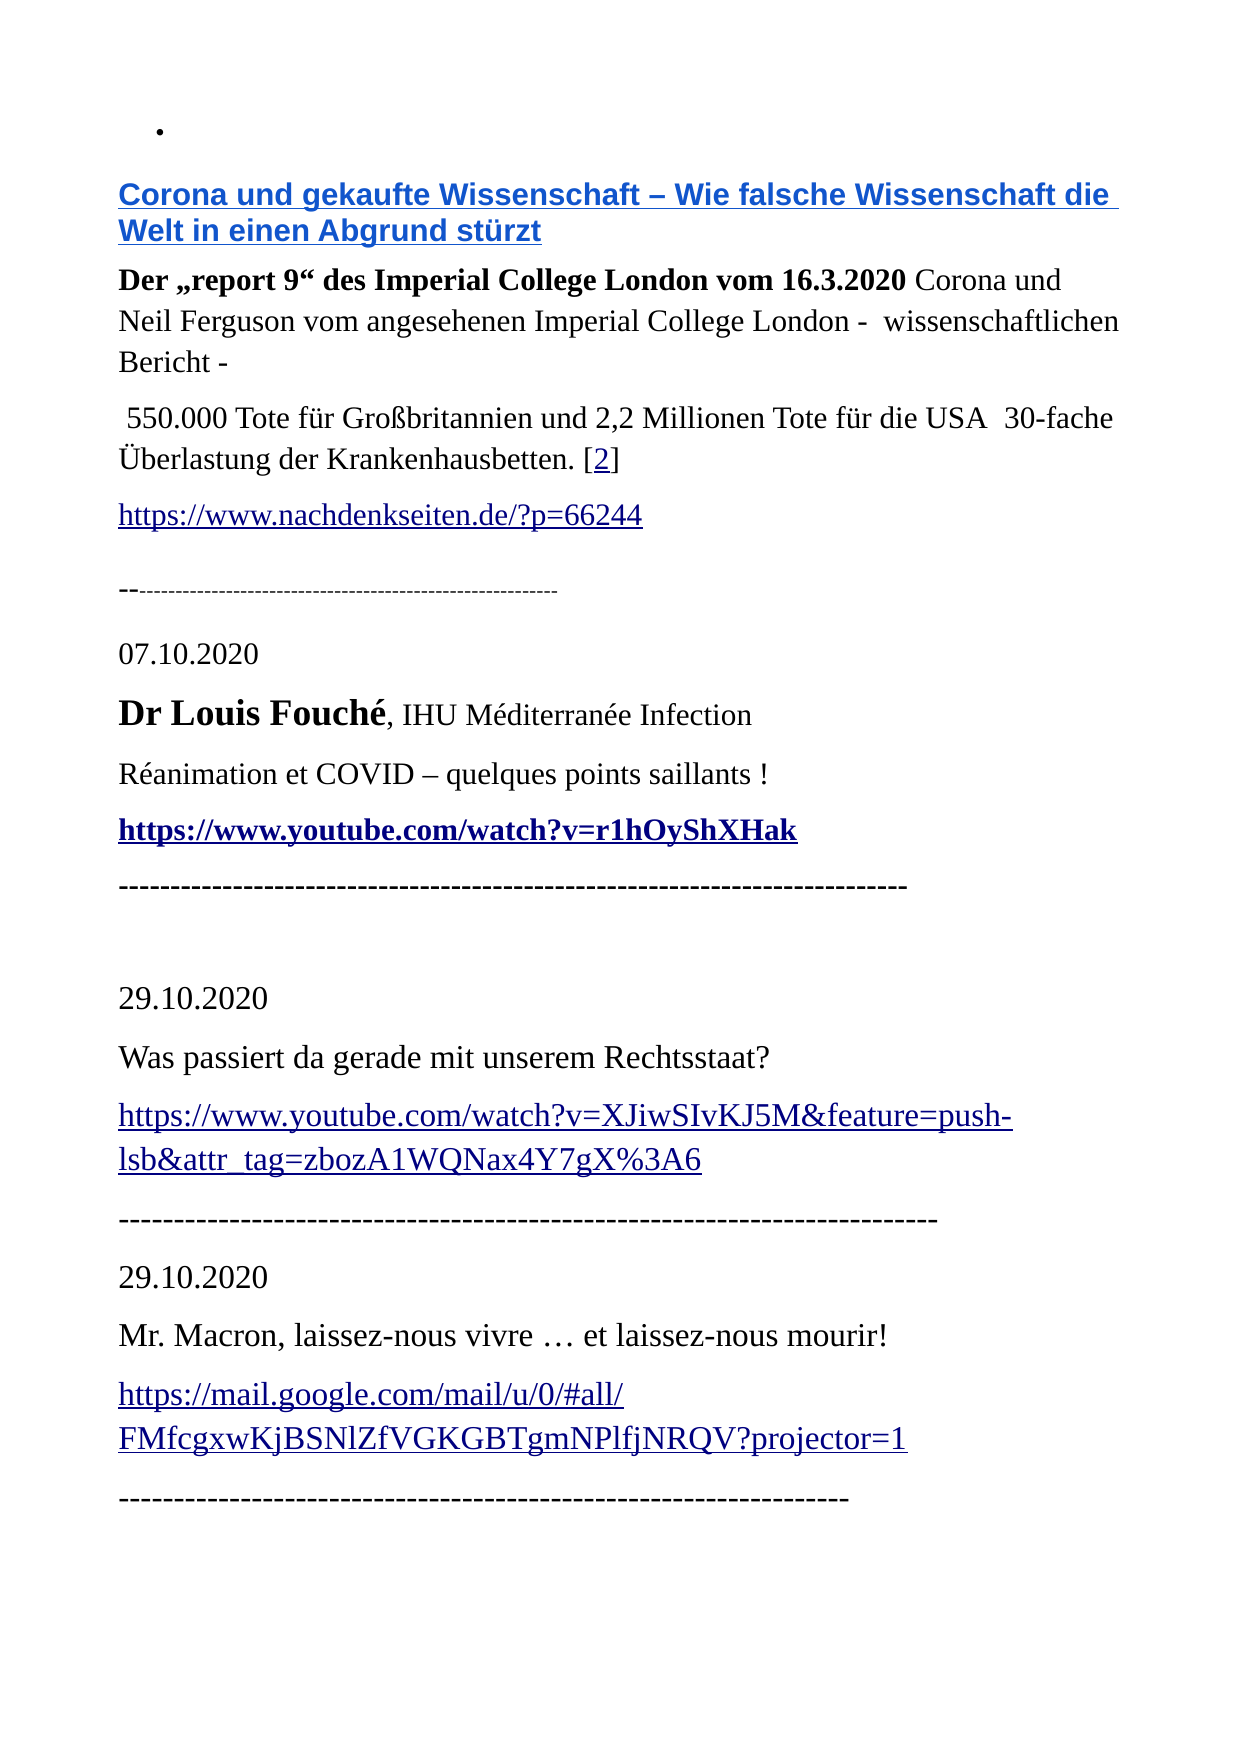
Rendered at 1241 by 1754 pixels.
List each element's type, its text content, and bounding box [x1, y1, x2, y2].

text 07.10.2020 [118, 635, 1122, 671]
text Der „report 9“ des Imperial College London vom 16.3.2020 Corona und Neil Ferguson vom angesehenen Imperial College London - wissenschaftlichen Bericht - [118, 261, 1122, 379]
text ------------------------------------------------------------ -- [118, 552, 1122, 612]
text https://mail.google.com/mail/u/0/#all/FMfcgxwKjBSNlZfVGKGBTgmNPlfjNRQV?projector=1 [118, 1374, 1122, 1457]
text 29.10.2020 [118, 1257, 1122, 1295]
text Réanimation et COVID – quelques points saillants ! [118, 755, 1122, 791]
text https://www.youtube.com/watch?v=r1hOyShXHak [118, 811, 1122, 847]
text https://www.nachdenkseiten.de/?p=66244 [118, 496, 1122, 532]
text 550.000 Tote für Großbritannien und 2,2 Millionen Tote für die USA 30-fache Überlastung der Krankenhausbetten. [2] [118, 399, 1122, 476]
text ------------------------------------------------------------------ [118, 1477, 1122, 1515]
text Mr. Macron, laissez-nous vivre … et laissez-nous mourir! [118, 1316, 1122, 1354]
subtitle Corona und gekaufte Wissenschaft – Wie falsche Wissenschaft die Welt in einen Abgrund stürzt [118, 176, 1122, 248]
text Dr Louis Fouché, IHU Méditerranée Infection [118, 691, 1122, 734]
text https://www.youtube.com/watch?v=XJiwSIvKJ5M&feature=push-lsb&attr_tag=zbozA1WQNax4Y7gX%3A6 [118, 1096, 1122, 1178]
text -------------------------------------------------------------------------- [118, 1198, 1122, 1237]
text ---------------------------------------------------------------------------- [118, 867, 1122, 903]
text 29.10.2020 [118, 978, 1122, 1017]
text Was passiert da gerade mit unserem Rechtsstaat? [118, 1037, 1122, 1075]
